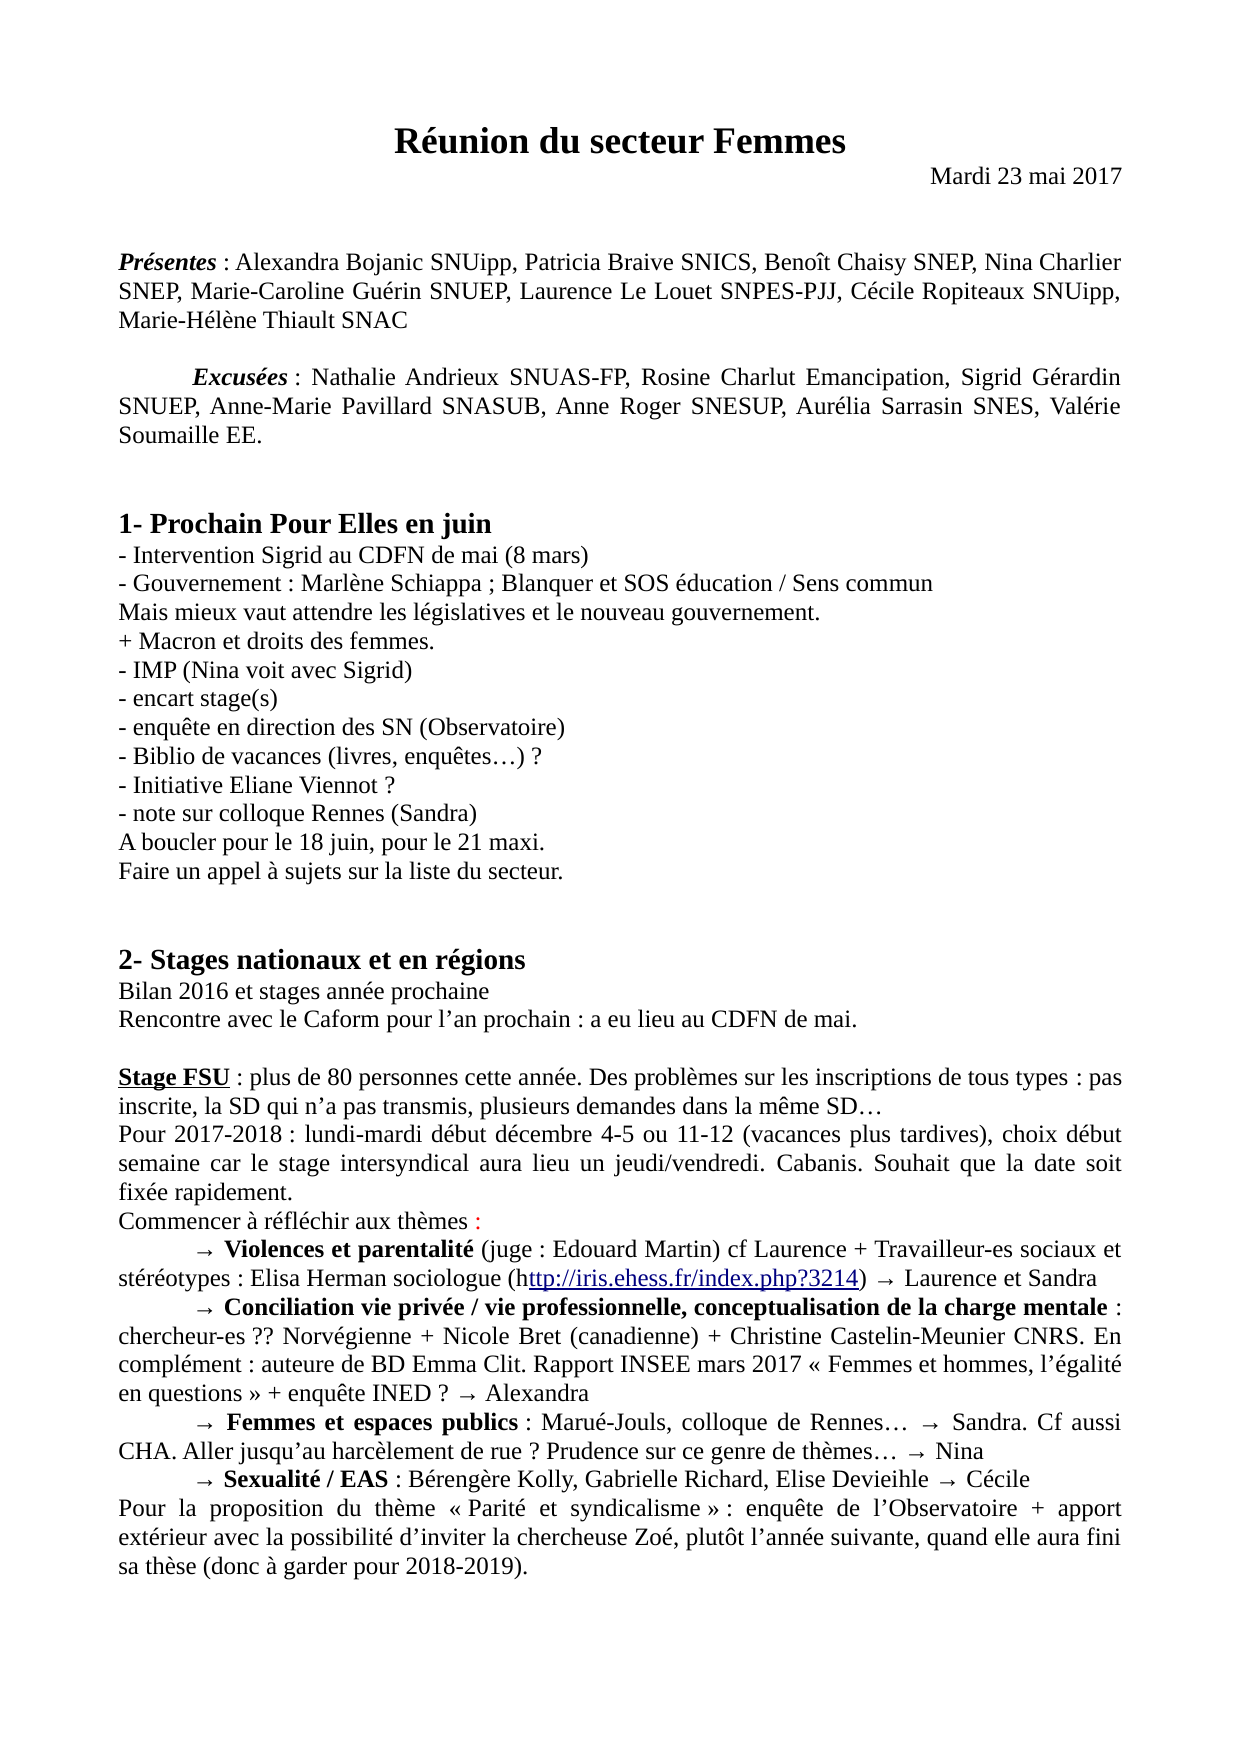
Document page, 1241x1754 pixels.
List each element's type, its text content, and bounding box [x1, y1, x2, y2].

text - Intervention Sigrid au CDFN de mai (8 mars) [118, 540, 1122, 568]
text Réunion du secteur Femmes [118, 118, 1122, 161]
text Pour 2017-2018 : lundi-mardi début décembre 4-5 ou 11-12 (vacances plus tardives), choix début semaine car le stage intersyndical aura lieu un jeudi/vendredi. Cabanis. Souhait que la date soit fixée rapidement. [118, 1119, 1122, 1206]
text Rencontre avec le Caform pour l’an prochain : a eu lieu au CDFN de mai. [118, 1004, 1122, 1033]
text - Initiative Eliane Viennot ? [118, 770, 1122, 798]
text - Biblio de vacances (livres, enquêtes…) ? [118, 741, 1122, 770]
text 2- Stages nationaux et en régions [118, 942, 1122, 976]
text Stage FSU : plus de 80 personnes cette année. Des problèmes sur les inscriptions de tous types : pas inscrite, la SD qui n’a pas transmis, plusieurs demandes dans la même SD… [118, 1062, 1122, 1119]
text - IMP (Nina voit avec Sigrid) [118, 655, 1122, 683]
text Pour la proposition du thème « Parité et syndicalisme » : enquête de l’Observatoire + apport extérieur avec la possibilité d’inviter la chercheuse Zoé, plutôt l’année suivante, quand elle aura fini sa thèse (donc à garder pour 2018-2019). [118, 1493, 1122, 1579]
text → Sexualité / EAS : Bérengère Kolly, Gabrielle Richard, Elise Devieihle → Cécile [118, 1464, 1122, 1493]
text Excusées : Nathalie Andrieux SNUAS-FP, Rosine Charlut Emancipation, Sigrid Gérardin SNUEP, Anne-Marie Pavillard SNASUB, Anne Roger SNESUP, Aurélia Sarrasin SNES, Valérie Soumaille EE. [118, 362, 1122, 449]
text → Conciliation vie privée / vie professionnelle, conceptualisation de la charge mentale : chercheur-es ?? Norvégienne + Nicole Bret (canadienne) + Christine Castelin-Meunier CNRS. En complément : auteure de BD Emma Clit. Rapport INSEE mars 2017 « Femmes et hommes, l’égalité en questions » + enquête INED ? → Alexandra [118, 1292, 1122, 1407]
text Faire un appel à sujets sur la liste du secteur. [118, 856, 1122, 885]
text 1- Prochain Pour Elles en juin [118, 506, 1122, 540]
text - enquête en direction des SN (Observatoire) [118, 712, 1122, 741]
text Mardi 23 mai 2017 [118, 161, 1122, 190]
text Commencer à réfléchir aux thèmes : [118, 1206, 1122, 1234]
text → Femmes et espaces publics : Marué-Jouls, colloque de Rennes… → Sandra. Cf aussi CHA. Aller jusqu’au harcèlement de rue ? Prudence sur ce genre de thèmes… → Nina [118, 1407, 1122, 1464]
text Mais mieux vaut attendre les législatives et le nouveau gouvernement. [118, 597, 1122, 626]
text - Gouvernement : Marlène Schiappa ; Blanquer et SOS éducation / Sens commun [118, 568, 1122, 597]
text - encart stage(s) [118, 683, 1122, 712]
text A boucler pour le 18 juin, pour le 21 maxi. [118, 827, 1122, 856]
text Bilan 2016 et stages année prochaine [118, 976, 1122, 1004]
text → Violences et parentalité (juge : Edouard Martin) cf Laurence + Travailleur-es sociaux et stéréotypes : Elisa Herman sociologue (http://iris.ehess.fr/index.php?3214) → Laurence et Sandra [118, 1234, 1122, 1292]
text - note sur colloque Rennes (Sandra) [118, 798, 1122, 827]
text Présentes : Alexandra Bojanic SNUipp, Patricia Braive SNICS, Benoît Chaisy SNEP, Nina Charlier SNEP, Marie-Caroline Guérin SNUEP, Laurence Le Louet SNPES-PJJ, Cécile Ropiteaux SNUipp, Marie-Hélène Thiault SNAC [118, 247, 1122, 334]
text + Macron et droits des femmes. [118, 626, 1122, 655]
